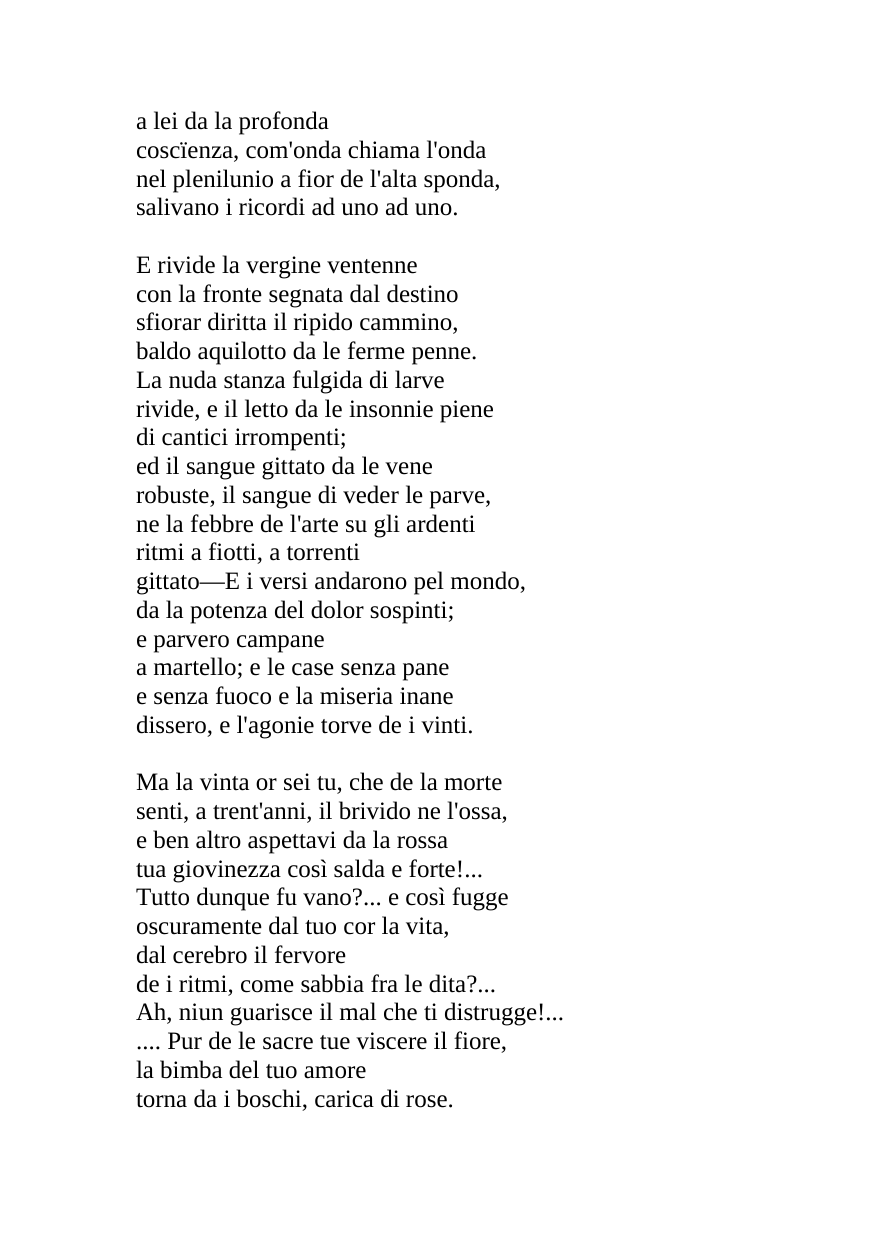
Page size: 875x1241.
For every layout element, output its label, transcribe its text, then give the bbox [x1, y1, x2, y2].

text ritmi a fiotti, a torrenti [106, 537, 768, 566]
text gittato—E i versi andarono pel mondo, [106, 566, 768, 595]
text dal cerebro il fervore [106, 940, 768, 969]
text e senza fuoco e la miseria inane [106, 681, 768, 710]
text e parvero campane [106, 624, 768, 652]
text da la potenza del dolor sospinti; [106, 595, 768, 624]
text E rivide la vergine ventenne [106, 250, 768, 279]
text oscuramente dal tuo cor la vita, [106, 911, 768, 940]
text Ma la vinta or sei tu, che de la morte [106, 767, 768, 796]
text senti, a trent'anni, il brivido ne l'ossa, [106, 796, 768, 825]
text ed il sangue gittato da le vene [106, 451, 768, 480]
text .... Pur de le sacre tue viscere il fiore, [106, 1026, 768, 1055]
text nel plenilunio a fior de l'alta sponda, [106, 164, 768, 192]
text tua giovinezza così salda e forte!... [106, 854, 768, 882]
text de i ritmi, come sabbia fra le dita?... [106, 969, 768, 997]
text di cantici irrompenti; [106, 422, 768, 451]
text Tutto dunque fu vano?... e così fugge [106, 882, 768, 911]
text con la fronte segnata dal destino [106, 279, 768, 307]
text torna da i boschi, carica di rose. [106, 1084, 768, 1112]
text rivide, e il letto da le insonnie piene [106, 394, 768, 422]
text coscïenza, com'onda chiama l'onda [106, 135, 768, 164]
text dissero, e l'agonie torve de i vinti. [106, 710, 768, 739]
text La nuda stanza fulgida di larve [106, 365, 768, 394]
text a lei da la profonda [106, 106, 768, 135]
text a martello; e le case senza pane [106, 652, 768, 681]
text Ah, niun guarisce il mal che ti distrugge!... [106, 997, 768, 1026]
text sfiorar diritta il ripido cammino, [106, 307, 768, 336]
text e ben altro aspettavi da la rossa [106, 825, 768, 854]
text robuste, il sangue di veder le parve, [106, 480, 768, 509]
text baldo aquilotto da le ferme penne. [106, 336, 768, 365]
text salivano i ricordi ad uno ad uno. [106, 192, 768, 221]
text ne la febbre de l'arte su gli ardenti [106, 509, 768, 537]
text la bimba del tuo amore [106, 1055, 768, 1084]
